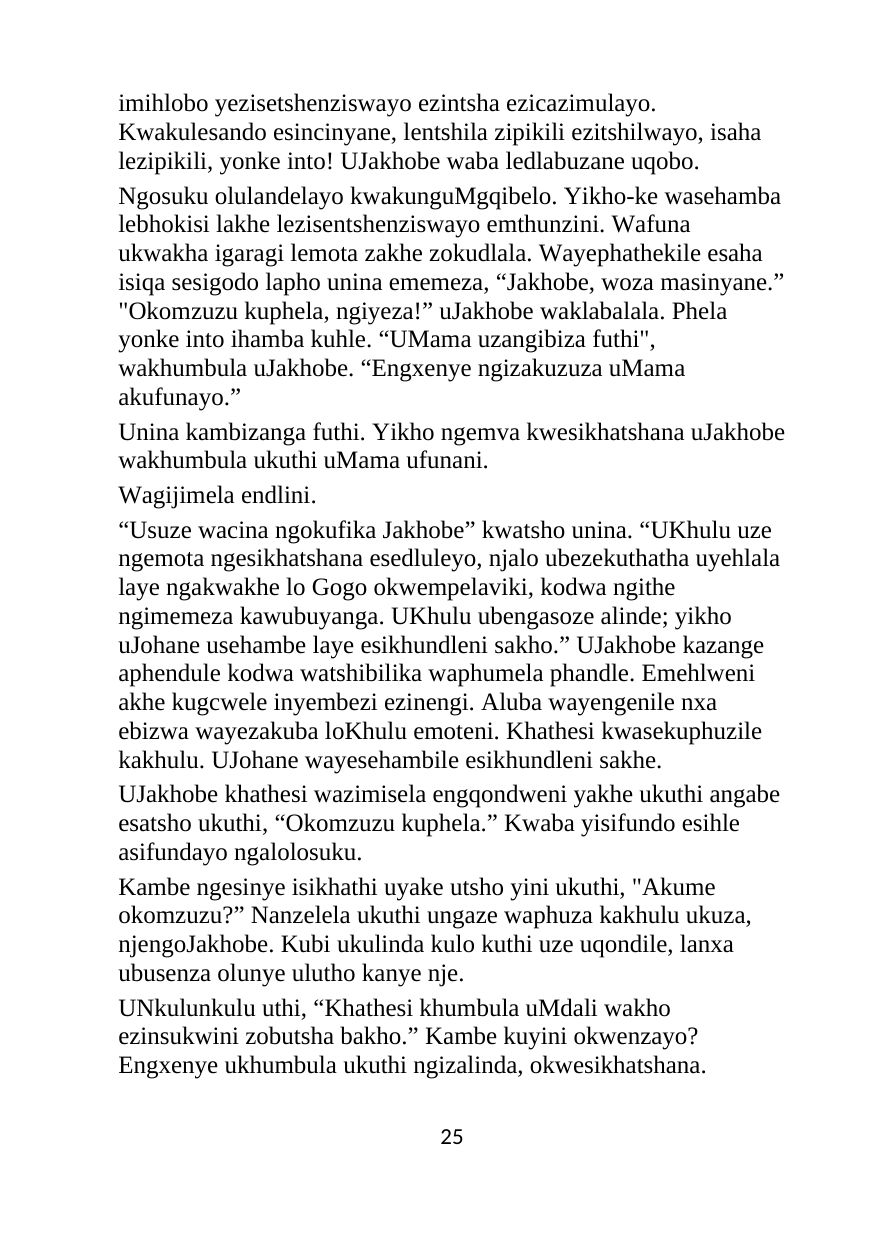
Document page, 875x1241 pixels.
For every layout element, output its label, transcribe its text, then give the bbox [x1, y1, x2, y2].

text UJakhobe khathesi wazimisela engqondweni yakhe ukuthi angabe esatsho ukuthi, “Okomzuzu kuphela.” Kwaba yisifundo esihle asifundayo ngalolosuku. [118, 779, 786, 866]
text Wagijimela endlini. [118, 480, 786, 509]
text imihlobo yezisetshenziswayo ezintsha ezicazimulayo. Kwakulesando esincinyane, lentshila zipikili ezitshilwayo, isaha lezipikili, yonke into! UJakhobe waba ledlabuzane uqobo. [118, 88, 786, 175]
text Kambe ngesinye isikhathi uyake utsho yini ukuthi, "Akume okomzuzu?” Nanzelela ukuthi ungaze waphuza kakhulu ukuza, njengoJakhobe. Kubi ukulinda kulo kuthi uze uqondile, lanxa ubusenza olunye ulutho kanye nje. [118, 872, 786, 987]
text Ngosuku olulandelayo kwakunguMgqibelo. Yikho-ke wasehamba lebhokisi lakhe lezisentshenziswayo emthunzini. Wafuna ukwakha igaragi lemota zakhe zokudlala. Wayephathekile esaha isiqa sesigodo lapho unina ememeza, “Jakhobe, woza masinyane.” "Okomzuzu kuphela, ngiyeza!” uJakhobe waklabalala. Phela yonke into ihamba kuhle. “UMama uzangibiza futhi", wakhumbula uJakhobe. “Engxenye ngizakuzuza uMama akufunayo.” [118, 181, 786, 411]
text “Usuze wacina ngokufika Jakhobe” kwatsho unina. “UKhulu uze ngemota ngesikhatshana esedluleyo, njalo ubezekuthatha uyehlala laye ngakwakhe lo Gogo okwempelaviki, kodwa ngithe ngimemeza kawubuyanga. UKhulu ubengasoze alinde; yikho uJohane usehambe laye esikhundleni sakho.” UJakhobe kazange aphendule kodwa watshibilika waphumela phandle. Emehlweni akhe kugcwele inyembezi ezinengi. Aluba wayengenile nxa ebizwa wayezakuba loKhulu emoteni. Khathesi kwasekuphuzile kakhulu. UJohane wayesehambile esikhundleni sakhe. [118, 515, 786, 773]
text UNkulunkulu uthi, “Khathesi khumbula uMdali wakho ezinsukwini zobutsha bakho.” Kambe kuyini okwenzayo? Engxenye ukhumbula ukuthi ngizalinda, okwesikhatshana. [118, 993, 786, 1079]
text Unina kambizanga futhi. Yikho ngemva kwesikhatshana uJakhobe wakhumbula ukuthi uMama ufunani. [118, 417, 786, 474]
